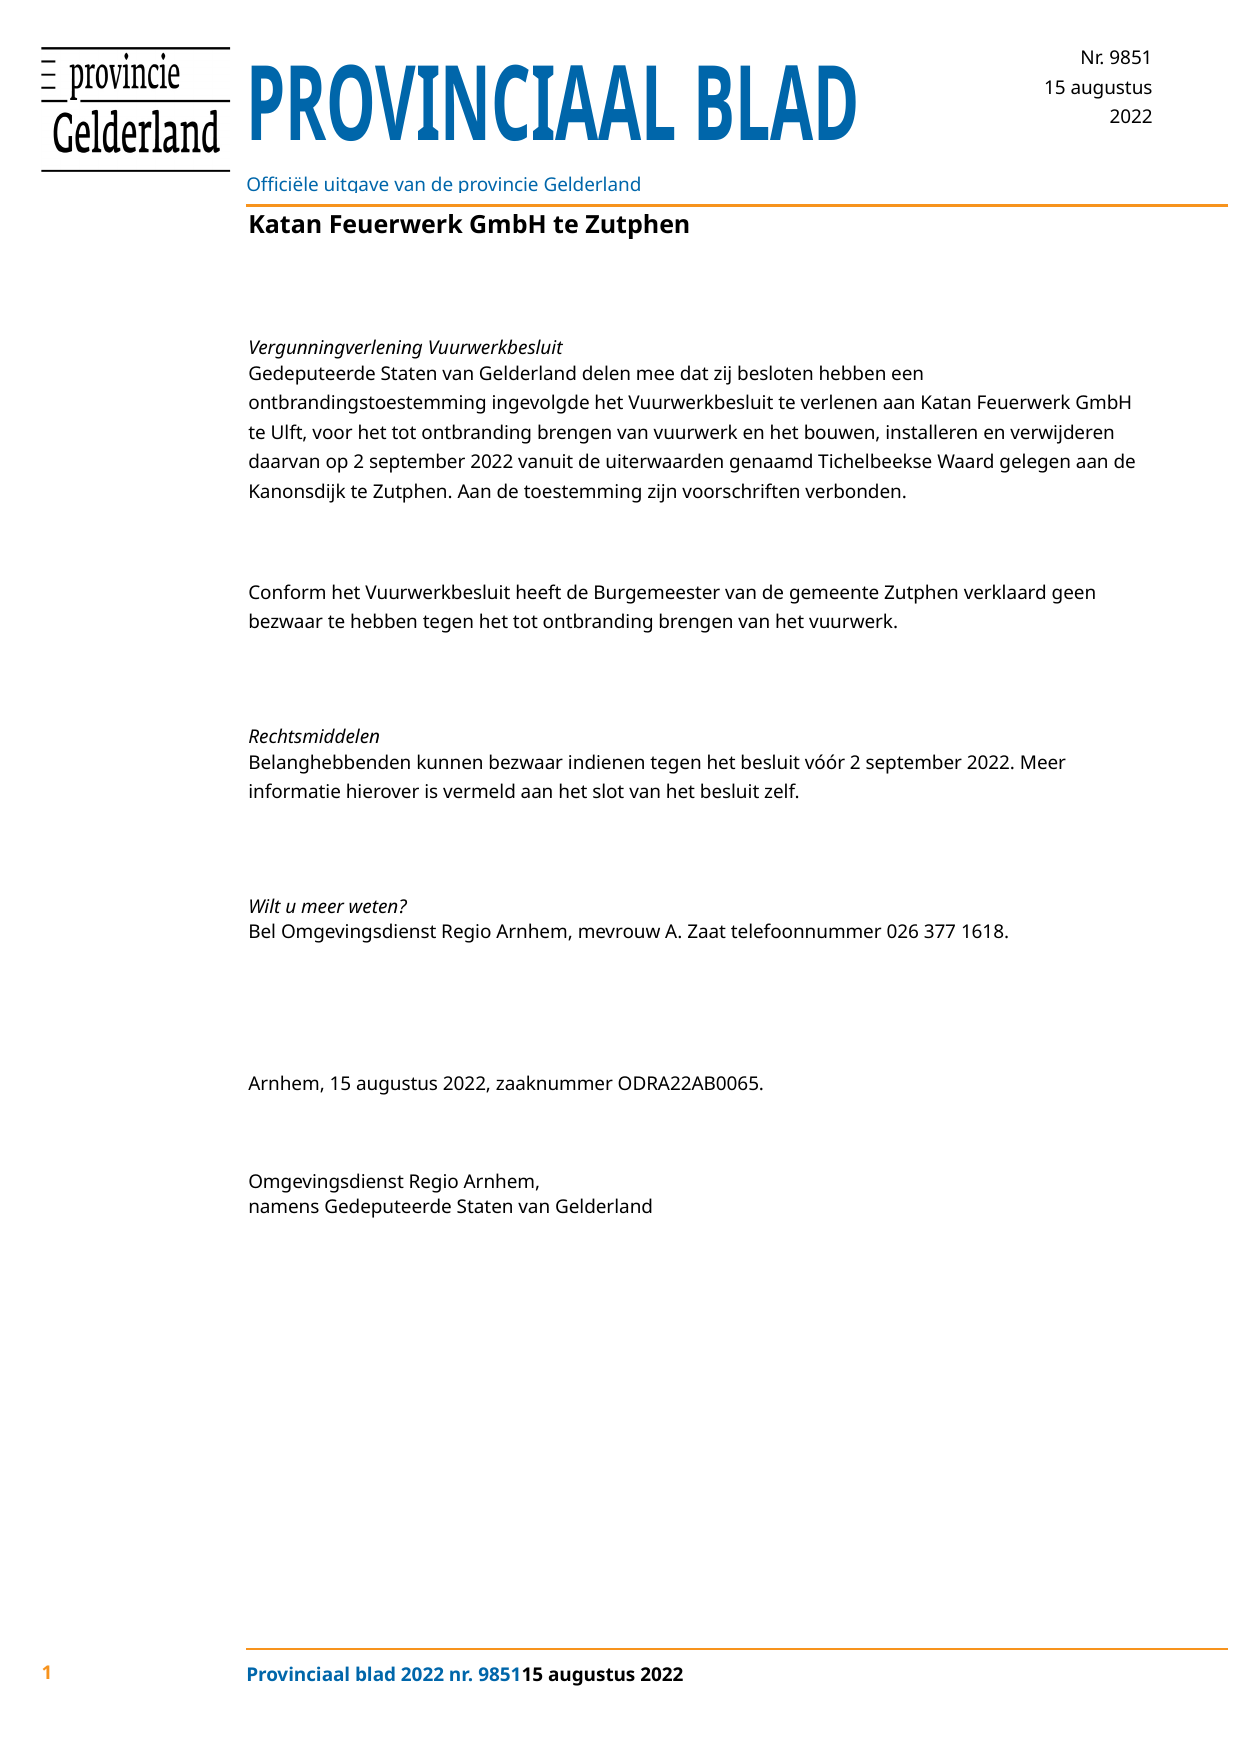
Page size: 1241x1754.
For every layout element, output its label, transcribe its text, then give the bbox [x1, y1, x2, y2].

text Omgevingsdienst Regio Arnhem, [248, 1168, 1152, 1194]
text Katan Feuerwerk GmbH te Zutphen [248, 207, 1152, 241]
text Gedeputeerde Staten van Gelderland delen mee dat zij besloten hebben een ontbrandingstoestemming ingevolgde het Vuurwerkbesluit te verlenen aan Katan Feuerwerk GmbH te Ulft, voor het tot ontbranding brengen van vuurwerk en het bouwen, installeren en verwijderen daarvan op 2 september 2022 vanuit de uiterwaarden genaamd Tichelbeekse Waard gelegen aan de Kanonsdijk te Zutphen. Aan de toestemming zijn voorschriften verbonden. [248, 360, 1152, 504]
text Arnhem, 15 augustus 2022, zaaknummer ODRA22AB0065. [248, 1070, 1152, 1096]
picture [41, 47, 231, 172]
text Vergunningverlening Vuurwerkbesluit [248, 334, 1152, 360]
text Rechtsmiddelen [248, 723, 1152, 749]
text Bel Omgevingsdienst Regio Arnhem, mevrouw A. Zaat telefoonnummer 026 377 1618. [248, 918, 1152, 944]
text Wilt u meer weten? [248, 893, 1152, 918]
text namens Gedeputeerde Staten van Gelderland [248, 1194, 1152, 1219]
text Belanghebbenden kunnen bezwaar indienen tegen het besluit vóór 2 september 2022. Meer informatie hierover is vermeld aan het slot van het besluit zelf. [248, 749, 1152, 804]
text Conform het Vuurwerkbesluit heeft de Burgemeester van de gemeente Zutphen verklaard geen bezwaar te hebben tegen het tot ontbranding brengen van het vuurwerk. [248, 579, 1152, 634]
